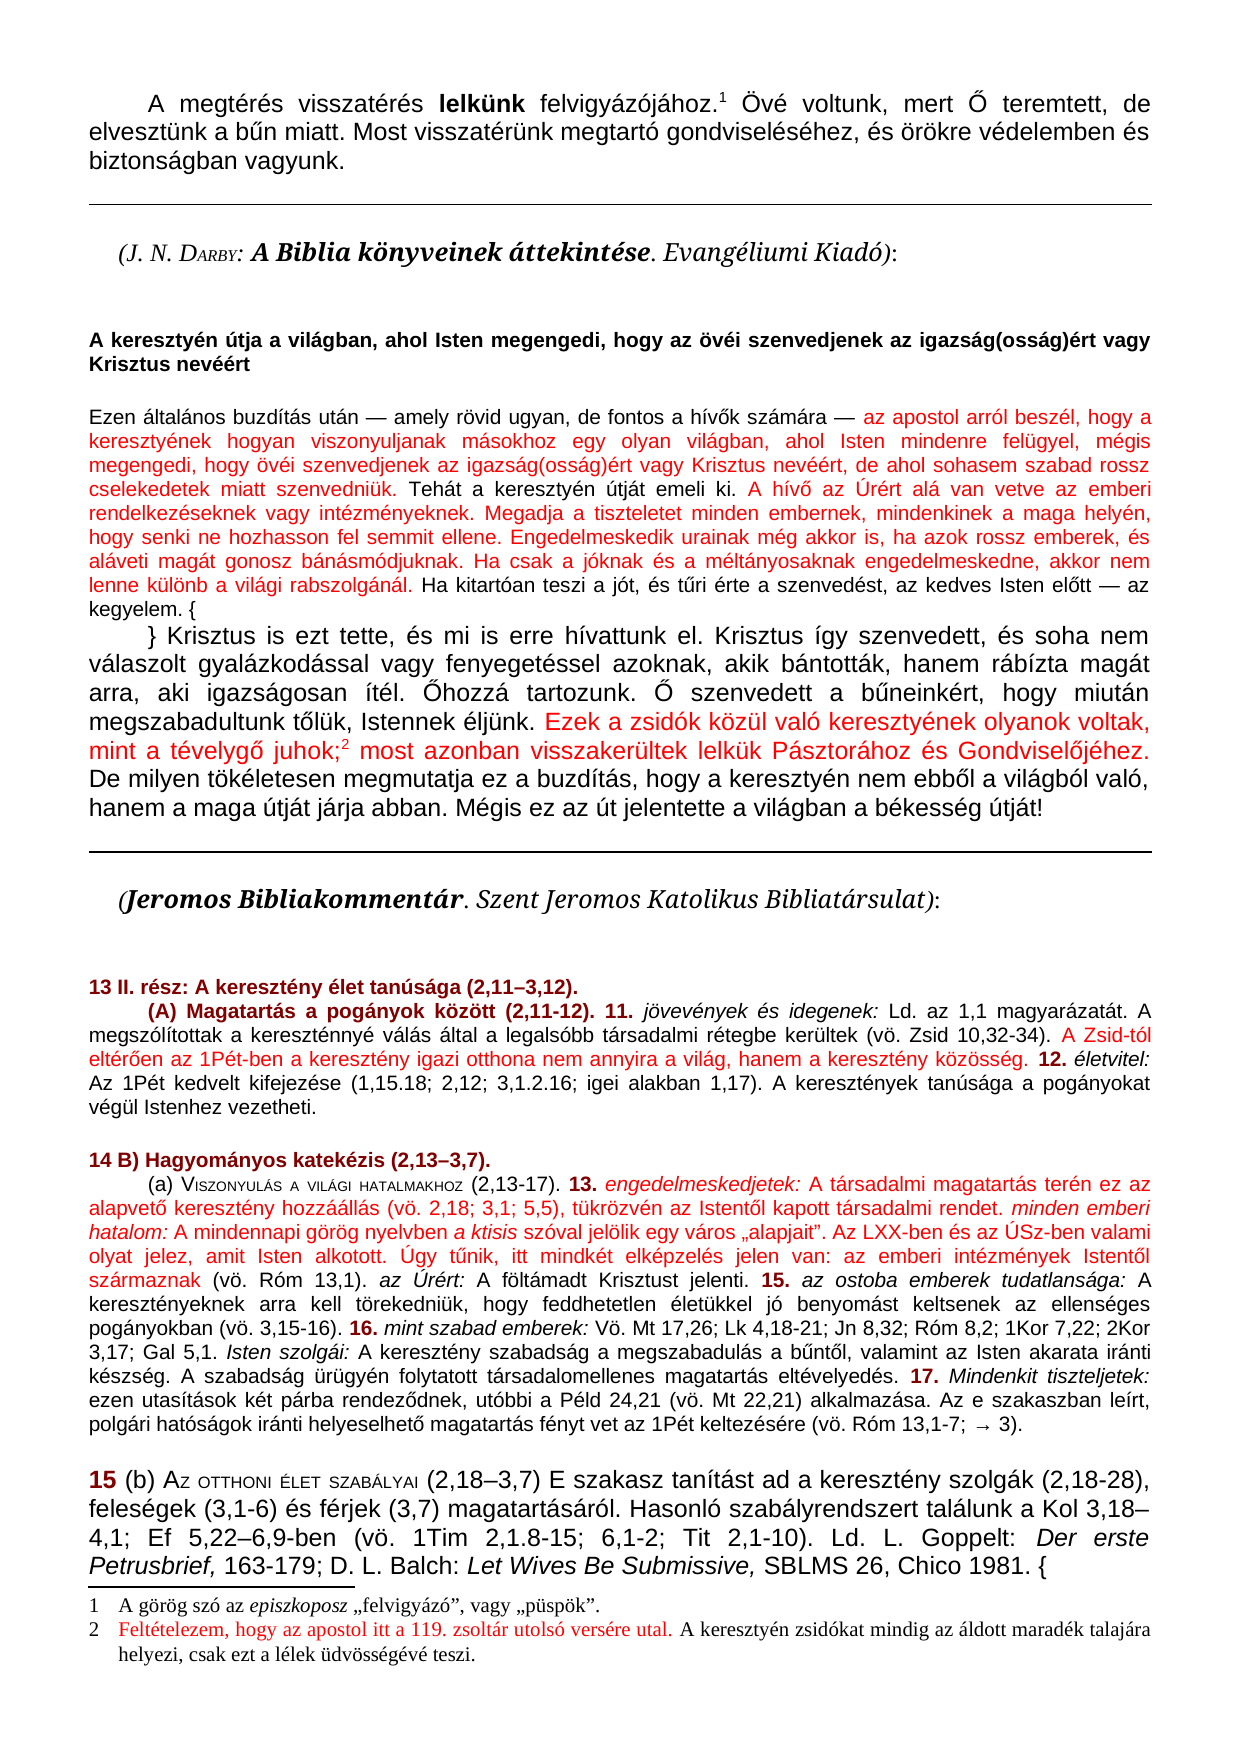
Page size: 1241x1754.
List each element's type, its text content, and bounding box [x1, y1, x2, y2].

text 15 (b) Az otthoni élet szabályai (2,18–3,7) E szakasz tanítást ad a keresztény szolgák (2,18-28), feleségek (3,1-6) és férjek (3,7) magatartásáról. Hasonló szabályrendszert találunk a Kol 3,18–4,1; Ef 5,22–6,9-ben (vö. 1Tim 2,1.8-15; 6,1-2; Tit 2,1-10). Ld. L. Goppelt: Der erste Petrusbrief, 163-179; D. L. Balch: Let Wives Be Submissive, SBLMS 26, Chico 1981. { [88, 1465, 1152, 1580]
text (A) Magatartás a pogányok között (2,11-12). 11. jövevények és idegenek: Ld. az 1,1 magyarázatát. A megszólítottak a kereszténnyé válás által a legalsóbb társadalmi rétegbe kerültek (vö. Zsid 10,32-34). A Zsid-tól eltérően az 1Pét-ben a keresztény igazi otthona nem annyira a világ, hanem a keresztény közösség. 12. életvitel: Az 1Pét kedvelt kifejezése (1,15.18; 2,12; 3,1.2.16; igei alakban 1,17). A keresztények tanúsága a pogányokat végül Istenhez vezetheti. [88, 999, 1152, 1119]
text A görög szó az episzkoposz „felvigyázó”, vagy „püspök”. [88, 1593, 1152, 1617]
text A megtérés visszatérés lelkünk felvigyázójához. Övé voltunk, mert Ő teremtett, de elvesztünk a bűn miatt. Most visszatérünk megtartó gondviseléséhez, és örökre védelemben és biztonságban vagyunk. [88, 88, 1152, 175]
text (Jeromos Bibliakommentár. Szent Jeromos Katolikus Bibliatársulat): [88, 852, 1152, 945]
text A keresztyén útja a világban, ahol Isten megengedi, hogy az övéi szenvedjenek az igazság(osság)ért vagy Krisztus nevéért [88, 328, 1152, 376]
text Ezen általános buzdítás után — amely rövid ugyan, de fontos a hívők számára — az apostol arról beszél, hogy a keresztyének hogyan viszonyuljanak másokhoz egy olyan világban, ahol Isten mindenre felügyel, mégis megengedi, hogy övéi szenvedjenek az igazság(osság)ért vagy Krisztus nevéért, de ahol sohasem szabad rossz cselekedetek miatt szenvedniük. Tehát a keresztyén útját emeli ki. A hívő az Úrért alá van vetve az emberi rendelkezéseknek vagy intézményeknek. Megadja a tiszteletet minden embernek, mindenkinek a maga helyén, hogy senki ne hozhasson fel semmit ellene. Engedelmeskedik urainak még akkor is, ha azok rossz emberek, és aláveti magát gonosz bánásmódjuknak. Ha csak a jóknak és a méltányosaknak engedelmeskedne, akkor nem lenne különb a világi rabszolgánál. Ha kitartóan teszi a jót, és tűri érte a szenvedést, az kedves Isten előtt — az kegyelem. { [88, 405, 1152, 621]
text (a) Viszonyulás a világi hatalmakhoz (2,13-17). 13. engedelmeskedjetek: A társadalmi magatartás terén ez az alapvető keresztény hozzáállás (vö. 2,18; 3,1; 5,5), tükrözvén az Istentől kapott társadalmi rendet. minden emberi hatalom: A mindennapi görög nyelvben a ktisis szóval jelölik egy város „alapjait”. Az LXX-ben és az ÚSz-ben valami olyat jelez, amit Isten alkotott. Úgy tűnik, itt mindkét elképzelés jelen van: az emberi intézmények Istentől származnak (vö. Róm 13,1). az Úrért: A föltámadt Krisztust jelenti. 15. az ostoba emberek tudatlansága: A keresztényeknek arra kell törekedniük, hogy feddhetetlen életükkel jó benyomást keltsenek az ellenséges pogányokban (vö. 3,15-16). 16. mint szabad emberek: Vö. Mt 17,26; Lk 4,18-21; Jn 8,32; Róm 8,2; 1Kor 7,22; 2Kor 3,17; Gal 5,1. Isten szolgái: A keresztény szabadság a megszabadulás a bűntől, valamint az Isten akarata iránti készség. A szabadság ürügyén folytatott társadalomellenes magatartás eltévelyedés. 17. Mindenkit tiszteljetek: ezen utasítások két párba rendeződnek, utóbbi a Péld 24,21 (vö. Mt 22,21) alkalmazása. Az e szakaszban leírt, polgári hatóságok iránti helyeselhető magatartás fényt vet az 1Pét keltezésére (vö. Róm 13,1-7; → 3). [88, 1172, 1152, 1436]
text Feltételezem, hogy az apostol itt a 119. zsoltár utolsó versére utal. A keresztyén zsidókat mindig az áldott maradék talajára helyezi, csak ezt a lélek üdvösségévé teszi. [88, 1617, 1152, 1665]
text (J. N. Darby: A Biblia könyveinek áttekintése. Evangéliumi Kiadó): [88, 205, 1152, 298]
text 14 B) Hagyományos katekézis (2,13–3,7). [88, 1148, 1152, 1172]
text } Krisztus is ezt tette, és mi is erre hívattunk el. Krisztus így szenvedett, és soha nem válaszolt gyalázkodással vagy fenyegetéssel azoknak, akik bántották, hanem rábízta magát arra, aki igazságosan ítél. Őhozzá tartozunk. Ő szenvedett a bűneinkért, hogy miután megszabadultunk tőlük, Istennek éljünk. Ezek a zsidók közül való keresztyének olyanok voltak, mint a tévelygő juhok; most azonban visszakerültek lelkük Pásztorához és Gondviselőjéhez. De milyen tökéletesen megmutatja ez a buzdítás, hogy a keresztyén nem ebből a világból való, hanem a maga útját járja abban. Mégis ez az út jelentette a világban a békesség útját! [88, 621, 1152, 822]
text 13 II. rész: A keresztény élet tanúsága (2,11–3,12). [88, 975, 1152, 999]
